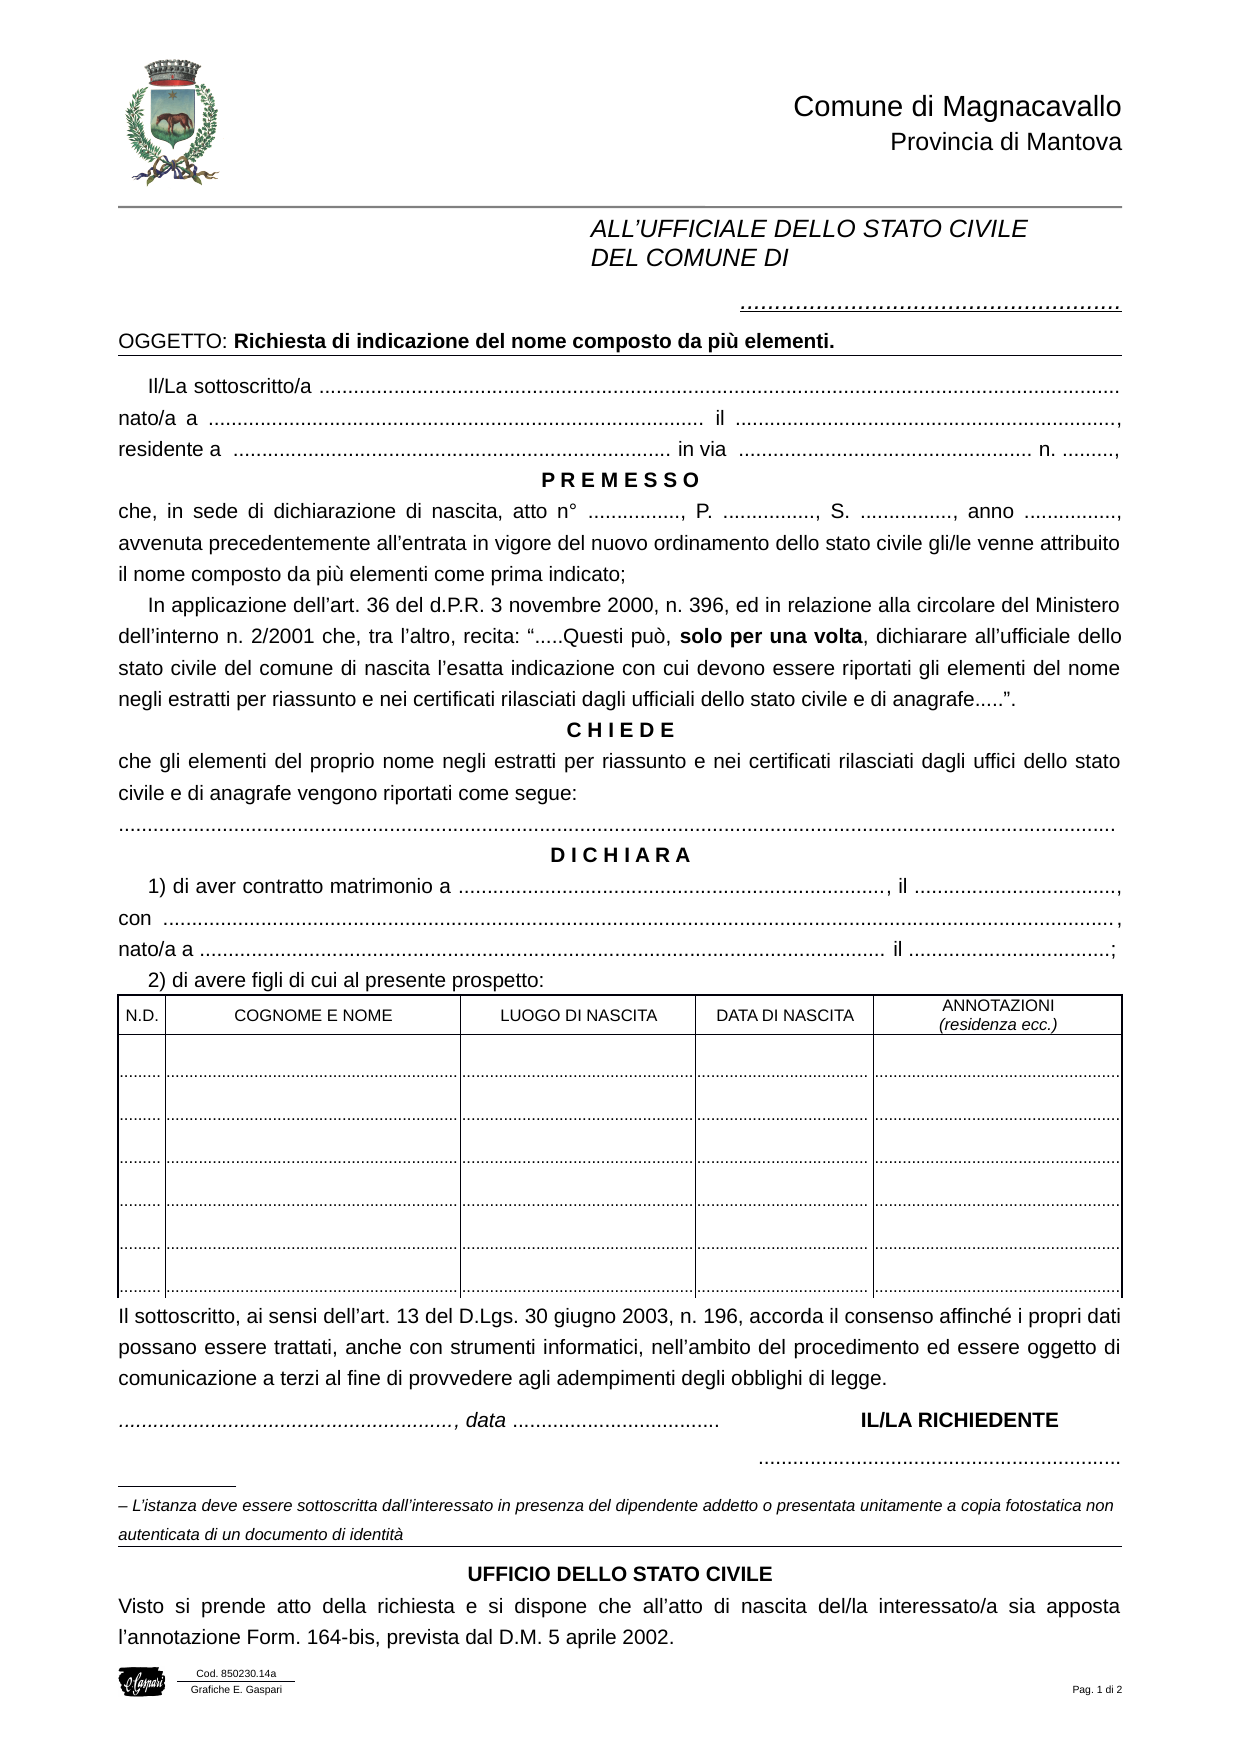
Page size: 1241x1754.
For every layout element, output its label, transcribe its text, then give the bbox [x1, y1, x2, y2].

text Il sottoscritto, ai sensi dell’art. 13 del D.Lgs. 30 giugno 2003, n. 196, accorda il consenso affinché i propri dati possano essere trattati, anche con strumenti informatici, nell’ambito del procedimento ed essere oggetto di comunicazione a terzi al fine di provvedere agli adempimenti degli obblighi di legge. [118, 1298, 1122, 1392]
text Visto si prende atto della richiesta e si dispone che all’atto di nascita del/la interessato/a sia apposta l’annotazione Form. 164-bis, prevista dal D.M. 5 aprile 2002. [118, 1588, 1122, 1651]
text ALL’UFFICIALE DELLO STATO CIVILE [591, 214, 1081, 243]
table_header LUOGO DI NASCITA [461, 996, 695, 1034]
text UFFICIO DELLO STATO CIVILE [118, 1557, 1122, 1588]
text ............................................................................................................................................................................. [118, 806, 1122, 837]
table_header DATA DI NASCITA [696, 996, 873, 1034]
text ....................................................... [591, 286, 1122, 315]
text Comune di Magnacavallo [224, 89, 1122, 122]
table_cell ......... ......... ......... ......... ......... ......... [119, 1035, 165, 1298]
picture [122, 58, 224, 189]
text che, in sede di dichiarazione di nascita, atto n° ................, P. ................, S. ................, anno ................, avvenuta precedentemente all’entrata in vigore del nuovo ordinamento dello stato civile gli/le venne attribuito il nome composto da più elementi come prima indicato; [118, 494, 1122, 587]
table_header COGNOME E NOME [166, 996, 460, 1034]
text che gli elementi del proprio nome negli estratti per riassunto e nei certificati rilasciati dagli uffici dello stato civile e di anagrafe vengono riportati come segue: [118, 744, 1122, 806]
text 1) di aver contratto matrimonio a .........................................................................., il ..................................., con ....................................................................................................................................................................., nato/a a ....................................................................................................................... il ...................................; [118, 869, 1122, 962]
table_cell ..................................... ..................................... ..................................... ..................................... ..................................... ..................................... [696, 1035, 873, 1298]
text 2) di avere figli di cui al presente prospetto: [118, 962, 1122, 994]
text Provincia di Mantova [224, 127, 1122, 156]
text D I C H I A R A [118, 837, 1122, 869]
text Il/La sottoscritto/a ........................................................................................................................................... nato/a a ...................................................................................... il .................................................................., residente a ............................................................................ in via ................................................... n. ........., [118, 369, 1122, 462]
text – L’istanza deve essere sottoscritta dall’interessato in presenza del dipendente addetto o presentata unitamente a copia fotostatica non autenticata di un documento di identità [118, 1496, 1122, 1546]
table_header N.D. [119, 996, 165, 1034]
picture [118, 1666, 166, 1697]
text ............................................................... [118, 1445, 1122, 1469]
text .........................................................., data .................................... IL/LA RICHIEDENTE [119, 1404, 1122, 1433]
table_cell .................................................. .................................................. .................................................. .................................................. .................................................. .................................................. [461, 1035, 695, 1298]
text In applicazione dell’art. 36 del d.P.R. 3 novembre 2000, n. 396, ed in relazione alla circolare del Ministero dell’interno n. 2/2001 che, tra l’altro, recita: “.....Questi può, solo per una volta, dichiarare all’ufficiale dello stato civile del comune di nascita l’esatta indicazione con cui devono essere riportati gli elementi del nome negli estratti per riassunto e nei certificati rilasciati dagli ufficiali dello stato civile e di anagrafe.....”. [118, 587, 1122, 712]
subtitle C H I E D E [118, 712, 1122, 744]
text OGGETTO: Richiesta di indicazione del nome composto da più elementi. [118, 329, 1122, 355]
table_cell ............................................................... ............................................................... ............................................................... ............................................................... ............................................................... ............................................................... [166, 1035, 460, 1298]
table_cell ..................................................... ..................................................... ..................................................... ..................................................... ..................................................... ..................................................... [874, 1035, 1121, 1298]
table_header ANNOTAZIONI (residenza ecc.) [874, 996, 1121, 1034]
text DEL COMUNE DI [591, 243, 1081, 271]
subtitle P R E M E S S O [118, 462, 1122, 494]
